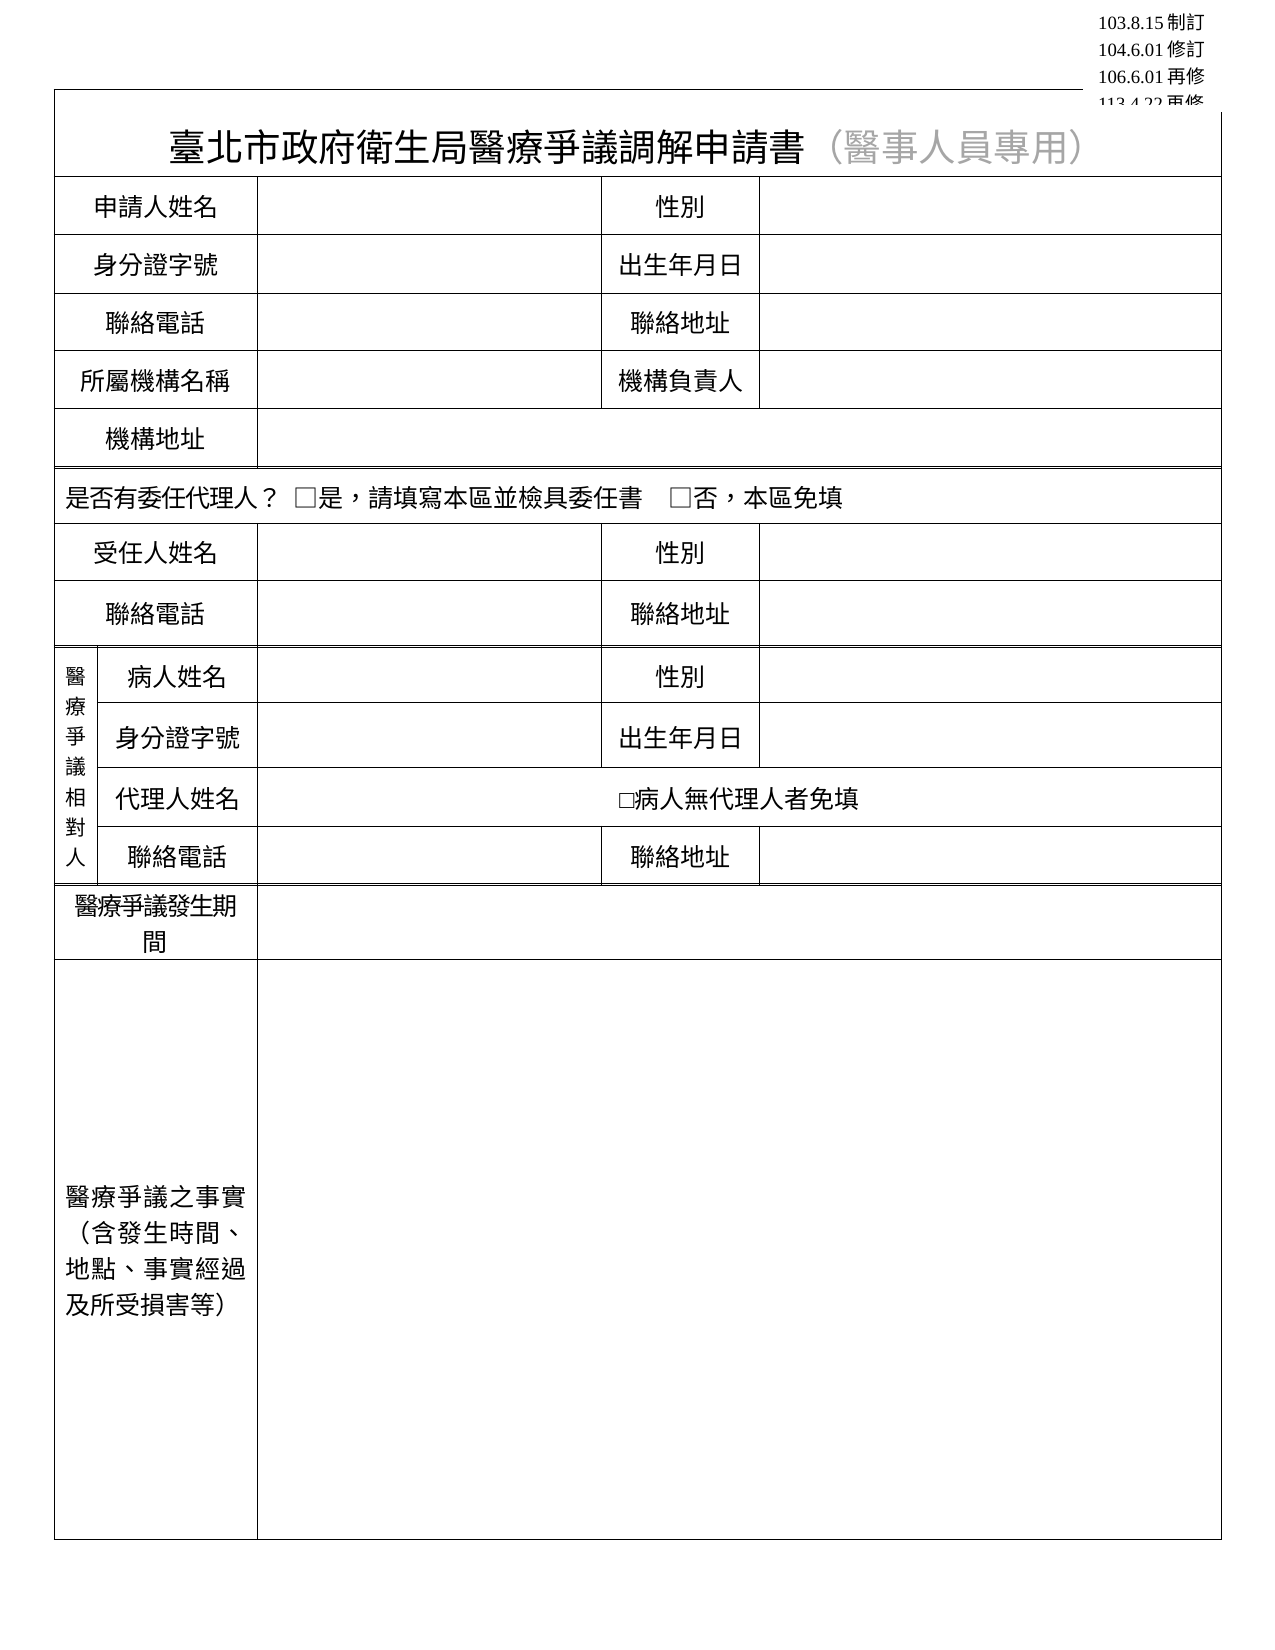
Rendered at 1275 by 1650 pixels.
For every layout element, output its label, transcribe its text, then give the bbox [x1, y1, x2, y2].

table_cell [258, 294, 601, 350]
table_cell [258, 581, 601, 645]
table_cell 性別 [602, 524, 759, 580]
table_cell 醫療爭議相對人 [55, 648, 97, 883]
table_cell [258, 960, 1221, 1539]
table_header 臺北市政府衛生局醫療爭議調解申請書（醫事人員專用） [55, 0, 1275, 176]
table_cell 聯絡地址 [602, 294, 759, 350]
table_cell 身分證字號 [55, 235, 257, 292]
table_cell [760, 177, 1221, 234]
table_cell [760, 581, 1221, 645]
table_cell 性別 [602, 177, 759, 234]
table_cell [258, 351, 601, 408]
table_cell [258, 886, 1221, 959]
table_cell 聯絡電話 [55, 581, 257, 645]
table_cell 代理人姓名 [98, 768, 257, 826]
table_cell 機構地址 [55, 409, 257, 466]
table_cell [258, 409, 1221, 466]
table_cell [760, 827, 1221, 883]
table_cell 出生年月日 [602, 235, 759, 292]
table_cell 身分證字號 [98, 703, 257, 767]
table_cell 所屬機構名稱 [55, 351, 257, 408]
table_cell [760, 524, 1221, 580]
table_cell [760, 351, 1221, 408]
table_cell 受任人姓名 [55, 524, 257, 580]
table_cell 聯絡地址 [602, 581, 759, 645]
table_cell 醫療爭議之事實（含發生時間、地點、事實經過及所受損害等） [55, 960, 257, 1539]
table_cell [258, 177, 601, 234]
table_cell [258, 235, 601, 292]
table_cell [258, 524, 601, 580]
table_cell [760, 703, 1221, 767]
table_cell 醫療爭議發生期間 [55, 886, 257, 959]
table_cell □病人無代理人者免填 [258, 768, 1221, 826]
table_cell 聯絡地址 [602, 827, 759, 883]
table_cell 機構負責人 [602, 351, 759, 408]
table_cell 聯絡電話 [98, 827, 257, 883]
table_cell 病人姓名 [98, 648, 257, 702]
table_cell [258, 648, 601, 702]
table_cell 是否有委任代理人？ □是，請填寫本區並檢具委任書 □否，本區免填 [55, 469, 1221, 523]
table_cell 申請人姓名 [55, 177, 257, 234]
table_cell [760, 648, 1221, 702]
table_cell [258, 827, 601, 883]
table_cell [258, 703, 601, 767]
table_cell [760, 235, 1221, 292]
table_cell 性別 [602, 648, 759, 702]
table_cell [760, 294, 1221, 350]
table_cell 出生年月日 [602, 703, 759, 767]
table_cell 聯絡電話 [55, 294, 257, 350]
